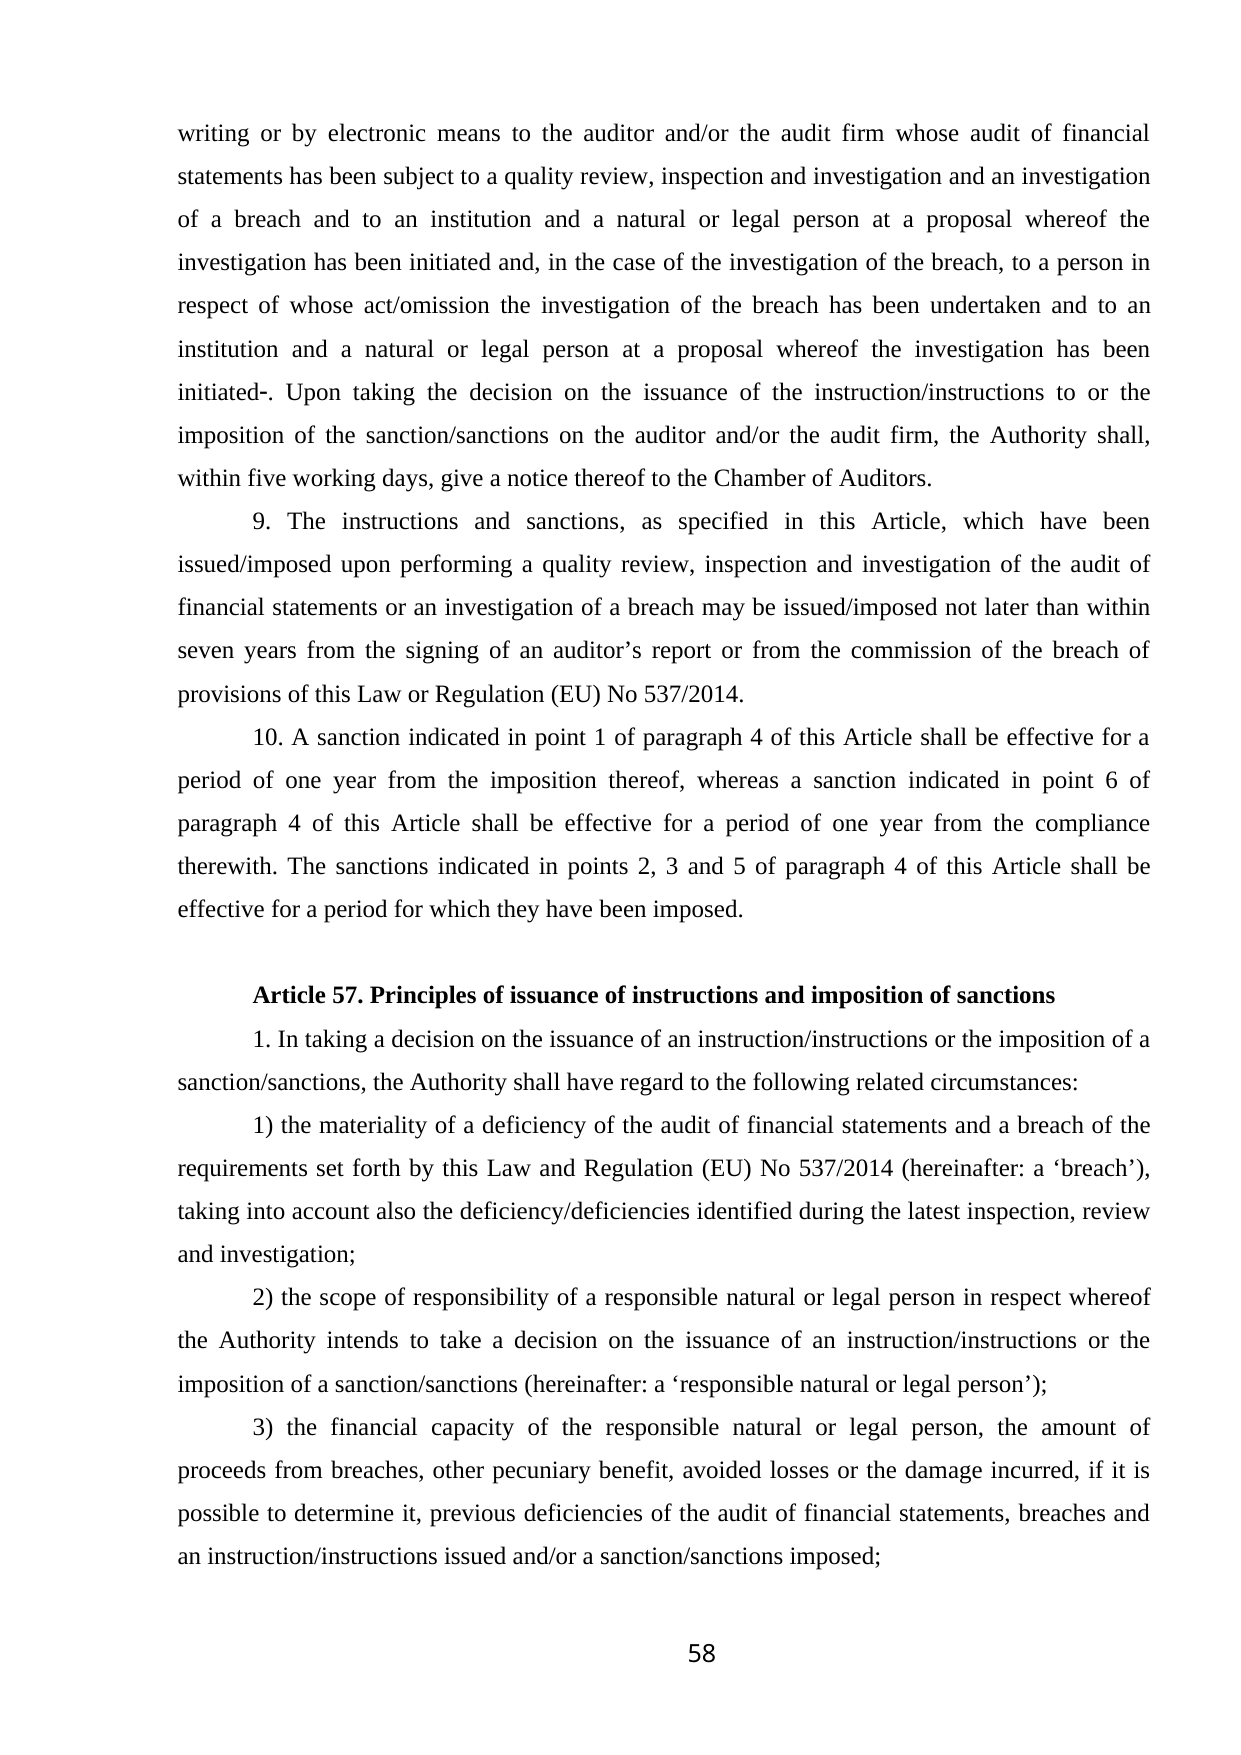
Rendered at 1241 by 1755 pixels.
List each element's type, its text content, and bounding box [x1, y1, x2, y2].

text 10. A sanction indicated in point 1 of paragraph 4 of this Article shall be effective for a period of one year from the imposition thereof, whereas a sanction indicated in point 6 of paragraph 4 of this Article shall be effective for a period of one year from the compliance therewith. The sanctions indicated in points 2, 3 and 5 of paragraph 4 of this Article shall be effective for a period for which they have been imposed. [177, 722, 1152, 923]
text 3) the financial capacity of the responsible natural or legal person, the amount of proceeds from breaches, other pecuniary benefit, avoided losses or the damage incurred, if it is possible to determine it, previous deficiencies of the audit of financial statements, breaches and an instruction/instructions issued and/or a sanction/sanctions imposed; [177, 1412, 1152, 1570]
text 2) the scope of responsibility of a responsible natural or legal person in respect whereof the Authority intends to take a decision on the issuance of an instruction/instructions or the imposition of a sanction/sanctions (hereinafter: a ‘responsible natural or legal person’); [177, 1282, 1152, 1397]
text writing or by electronic means to the auditor and/or the audit firm whose audit of financial statements has been subject to a quality review, inspection and investigation and an investigation of a breach and to an institution and a natural or legal person at a proposal whereof the investigation has been initiated and, in the case of the investigation of the breach, to a person in respect of whose act/omission the investigation of the breach has been undertaken and to an institution and a natural or legal person at a proposal whereof the investigation has been initiated. Upon taking the decision on the issuance of the instruction/instructions to or the imposition of the sanction/sanctions on the auditor and/or the audit firm, the Authority shall, within five working days, give a notice thereof to the Chamber of Auditors. [177, 118, 1152, 492]
text 9. The instructions and sanctions, as specified in this Article, which have been issued/imposed upon performing a quality review, inspection and investigation of the audit of financial statements or an investigation of a breach may be issued/imposed not later than within seven years from the signing of an auditor’s report or from the commission of the breach of provisions of this Law or Regulation (EU) No 537/2014. [177, 506, 1152, 707]
text 1) the materiality of a deficiency of the audit of financial statements and a breach of the requirements set forth by this Law and Regulation (EU) No 537/2014 (hereinafter: a ‘breach’), taking into account also the deficiency/deficiencies identified during the latest inspection, review and investigation; [177, 1110, 1152, 1268]
text 1. In taking a decision on the issuance of an instruction/instructions or the imposition of a sanction/sanctions, the Authority shall have regard to the following related circumstances: [177, 1024, 1152, 1096]
text Article 57. Principles of issuance of instructions and imposition of sanctions [177, 981, 1152, 1009]
